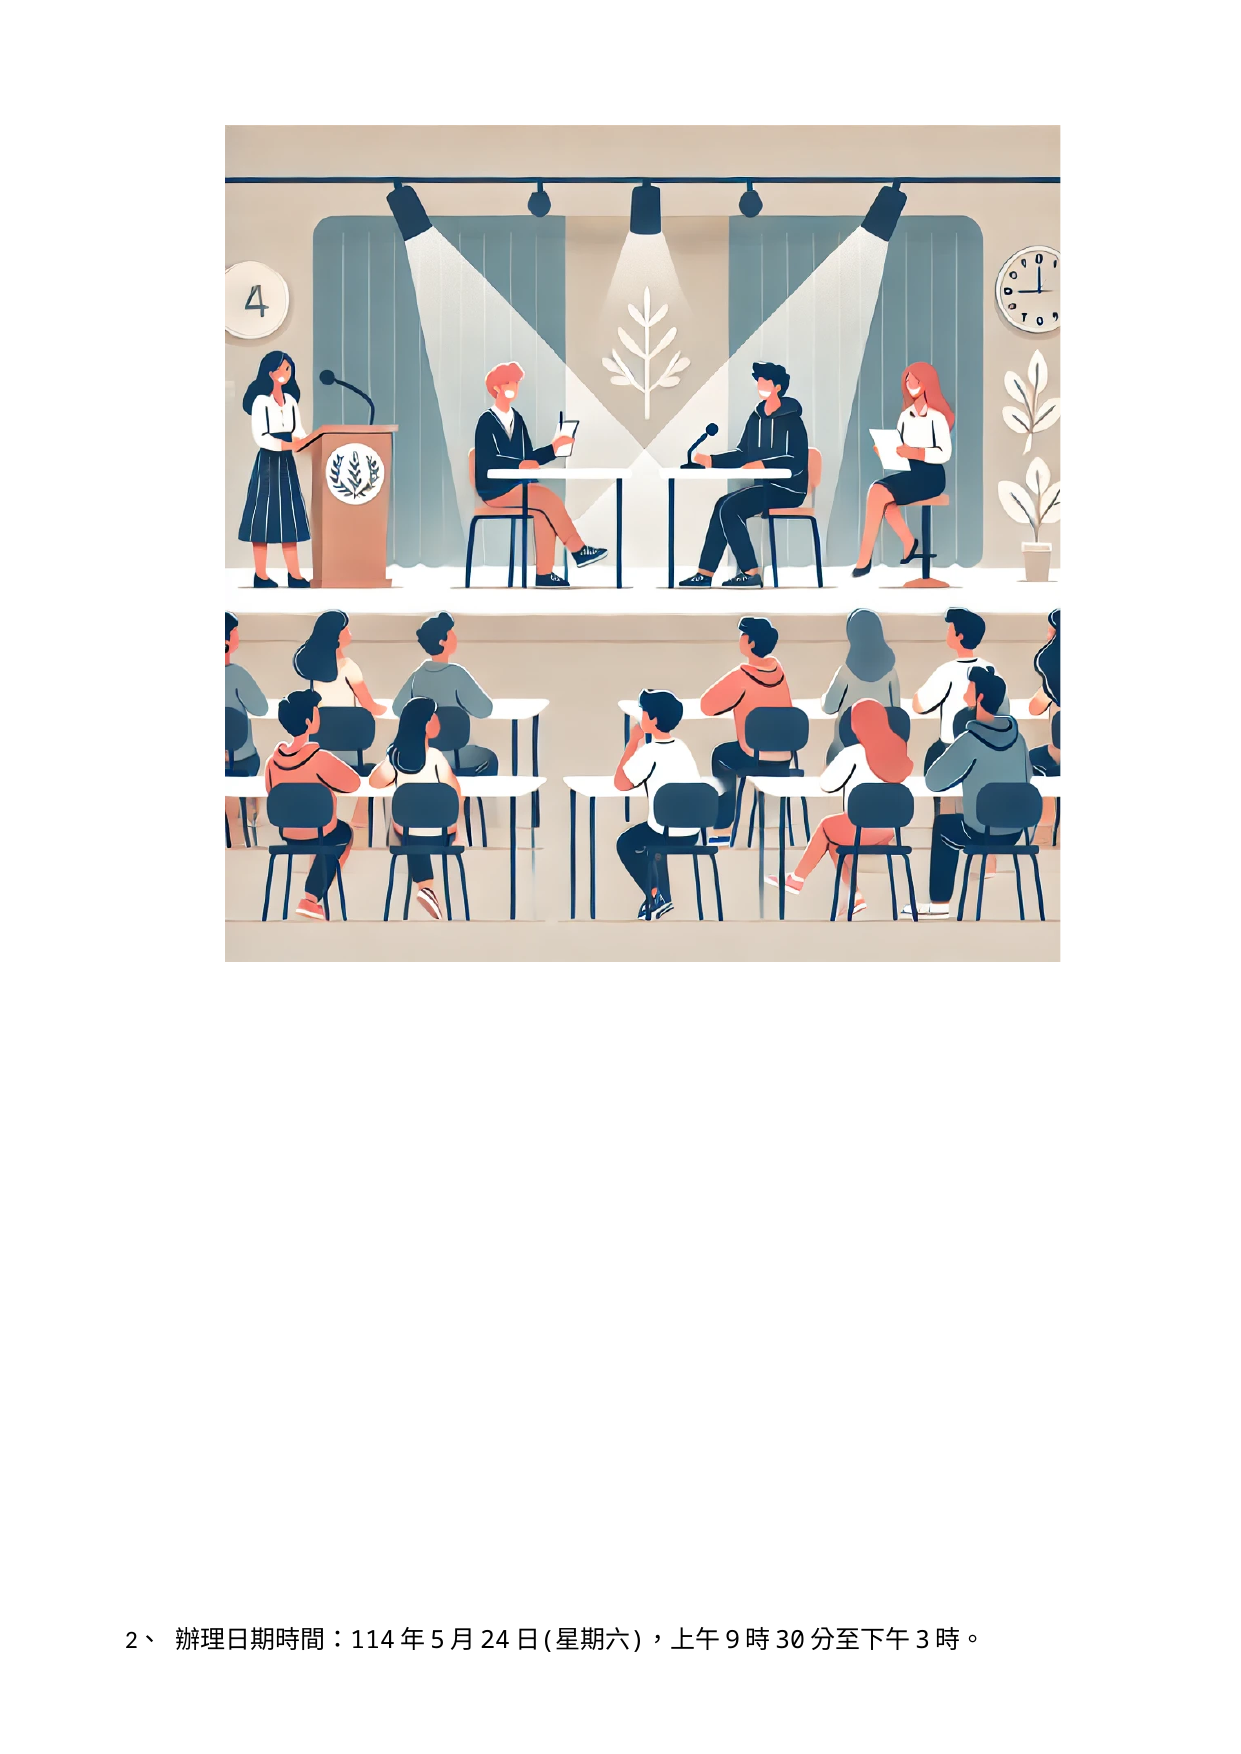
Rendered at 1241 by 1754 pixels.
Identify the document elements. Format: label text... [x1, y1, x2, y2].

list 辦理日期時間：114年5月24日(星期六)，上午9時30分至下午3時。 [125, 1596, 1165, 1658]
